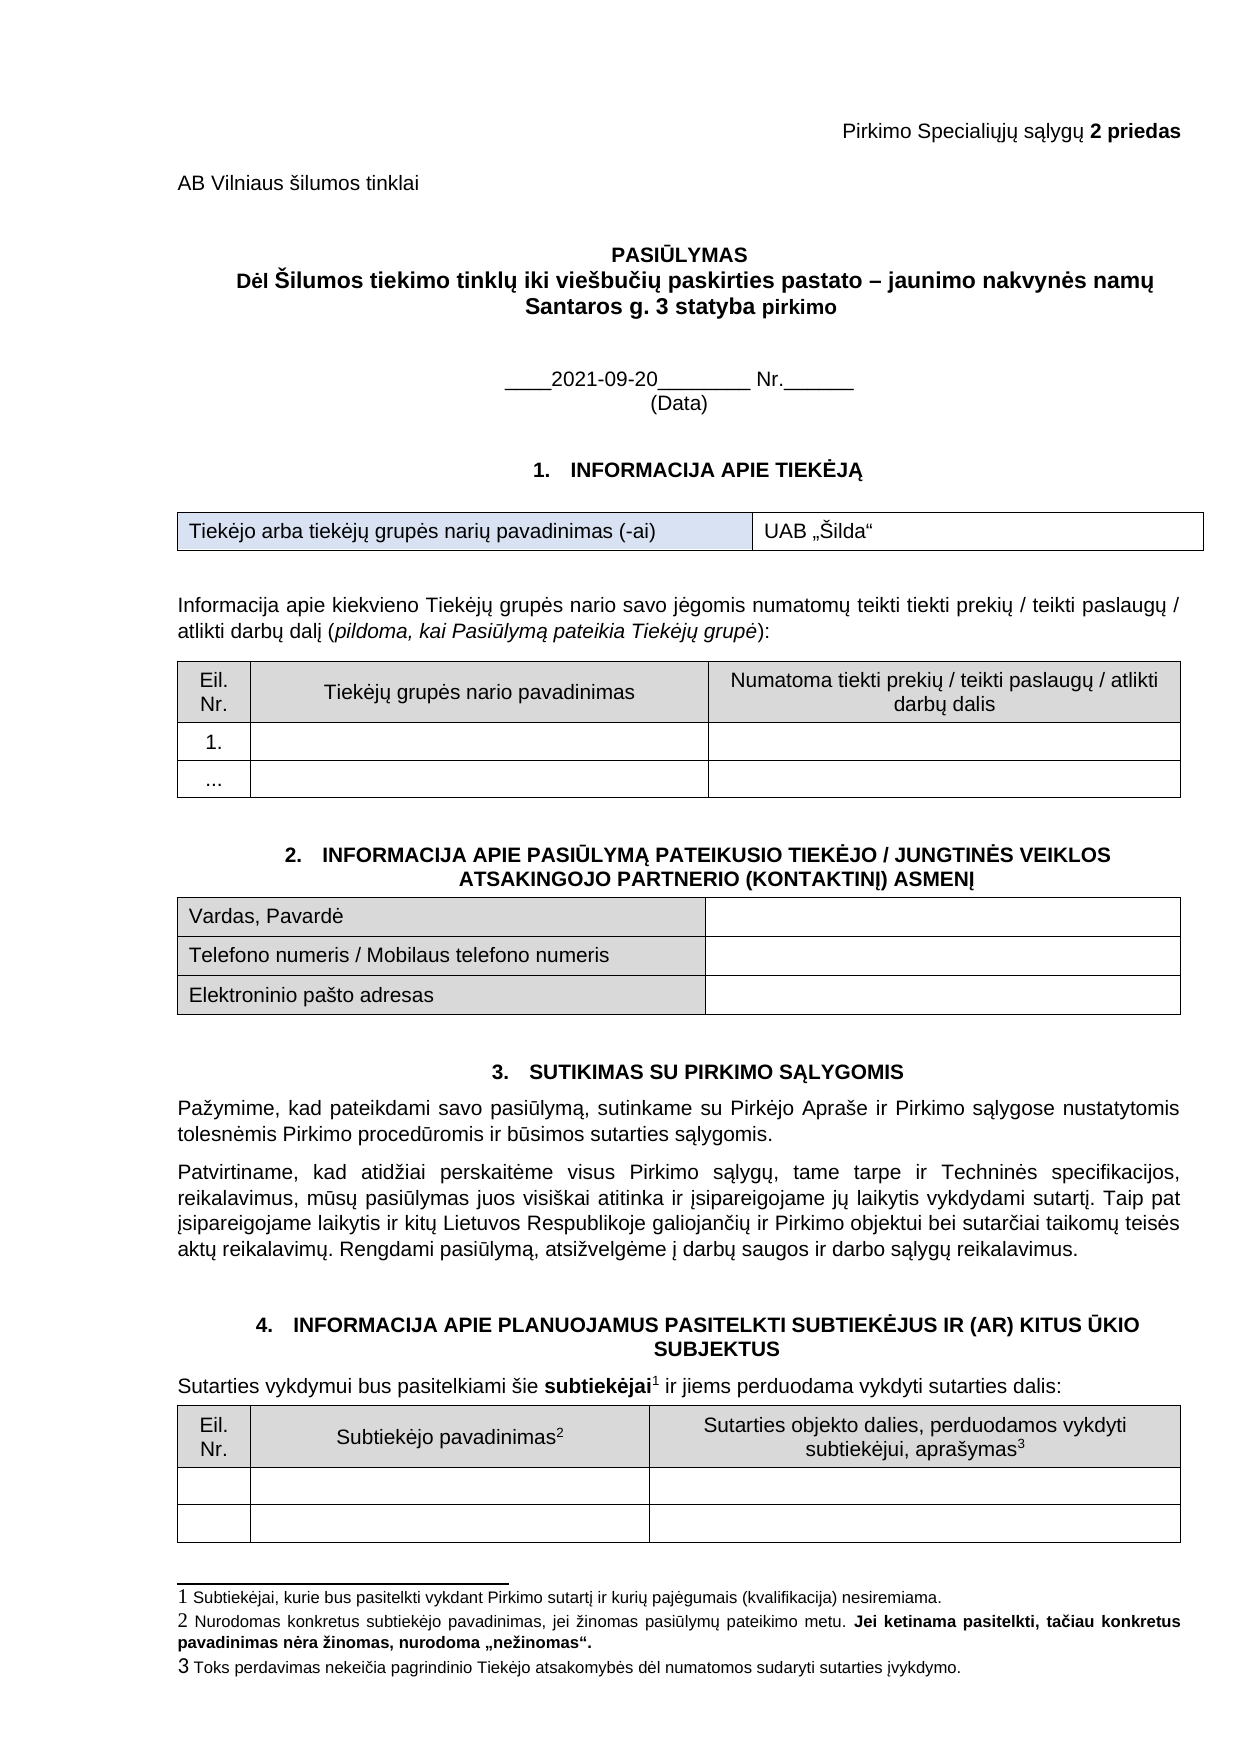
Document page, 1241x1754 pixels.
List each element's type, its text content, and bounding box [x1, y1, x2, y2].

table_header Numatoma tiekti prekių / teikti paslaugų / atlikti darbų dalis [709, 662, 1180, 722]
text Sutarties vykdymui bus pasitelkiami šie subtiekėjai ir jiems perduodama vykdyti sutarties dalis: [177, 1373, 1181, 1397]
table_header Tiekėjų grupės nario pavadinimas [251, 662, 708, 722]
table_cell [706, 976, 1180, 1014]
table_header [706, 898, 1180, 936]
text ____2021-09-20________ Nr.______ [177, 367, 1181, 391]
list INFORMACIJA APIE TIEKĖJĄ [215, 458, 1181, 482]
text Dėl Šilumos tiekimo tinklų iki viešbučių paskirties pastato – jaunimo nakvynės namų Santaros g. 3 statyba pirkimo [180, 267, 1181, 319]
table_cell [251, 723, 708, 760]
text PASIŪLYMAS [177, 243, 1181, 267]
text AB Vilniaus šilumos tinklai [177, 171, 1181, 195]
table_cell [650, 1468, 1180, 1504]
text Pažymime, kad pateikdami savo pasiūlymą, sutinkame su Pirkėjo Apraše ir Pirkimo sąlygose nustatytomis tolesnėmis Pirkimo procedūromis ir būsimos sutarties sąlygomis. [177, 1096, 1181, 1146]
list INFORMACIJA APIE PLANUOJAMUS PASITELKTI SUBTIEKĖJUS IR (AR) KITUS ŪKIO SUBJEKTUS [215, 1313, 1181, 1361]
table_cell [709, 723, 1180, 760]
list INFORMACIJA APIE PASIŪLYMĄ PATEIKUSIO TIEKĖJO / JUNGTINĖS VEIKLOS ATSAKINGOJO PARTNERIO (KONTAKTINĮ) ASMENĮ [215, 843, 1181, 891]
table_cell [251, 761, 708, 797]
table_header Sutarties objekto dalies, perduodamos vykdyti subtiekėjui, aprašymas [650, 1406, 1180, 1467]
text Informacija apie kiekvieno Tiekėjų grupės nario savo jėgomis numatomų teikti tiekti prekių / teikti paslaugų / atlikti darbų dalį (pildoma, kai Pasiūlymą pateikia Tiekėjų grupė): [177, 593, 1181, 642]
table_header Vardas, Pavardė [178, 898, 705, 936]
table_header UAB „Šilda“ [753, 513, 1203, 549]
table_cell [178, 1505, 250, 1542]
table_cell Elektroninio pašto adresas [178, 976, 705, 1014]
table_cell [251, 1468, 649, 1504]
text Patvirtiname, kad atidžiai perskaitėme visus Pirkimo sąlygų, tame tarpe ir Techninės specifikacijos, reikalavimus, mūsų pasiūlymas juos visiškai atitinka ir įsipareigojame jų laikytis vykdydami sutartį. Taip pat įsipareigojame laikytis ir kitų Lietuvos Respublikoje galiojančių ir Pirkimo objektui bei sutarčiai taikomų teisės aktų reikalavimų. Rengdami pasiūlymą, atsižvelgėme į darbų saugos ir darbo sąlygų reikalavimus. [177, 1160, 1181, 1261]
table_cell [178, 1468, 250, 1504]
table_cell Telefono numeris / Mobilaus telefono numeris [178, 937, 705, 975]
text (Data) [177, 391, 1181, 415]
table_cell ... [178, 761, 250, 797]
table_header Subtiekėjo pavadinimas [251, 1406, 649, 1467]
list SUTIKIMAS SU PIRKIMO SĄLYGOMIS [215, 1060, 1181, 1084]
table_cell [650, 1505, 1180, 1542]
table_cell [251, 1505, 649, 1542]
table_cell [709, 761, 1180, 797]
table_header Tiekėjo arba tiekėjų grupės narių pavadinimas (-ai) [178, 513, 752, 549]
table_cell [706, 937, 1180, 975]
table_header Eil. Nr. [178, 662, 250, 722]
text Subtiekėjai, kurie bus pasitelkti vykdant Pirkimo sutartį ir kurių pajėgumais (kvalifikacija) nesiremiama. [177, 1584, 1181, 1608]
table_header Eil. Nr. [178, 1406, 250, 1467]
table_cell 1. [178, 723, 250, 760]
